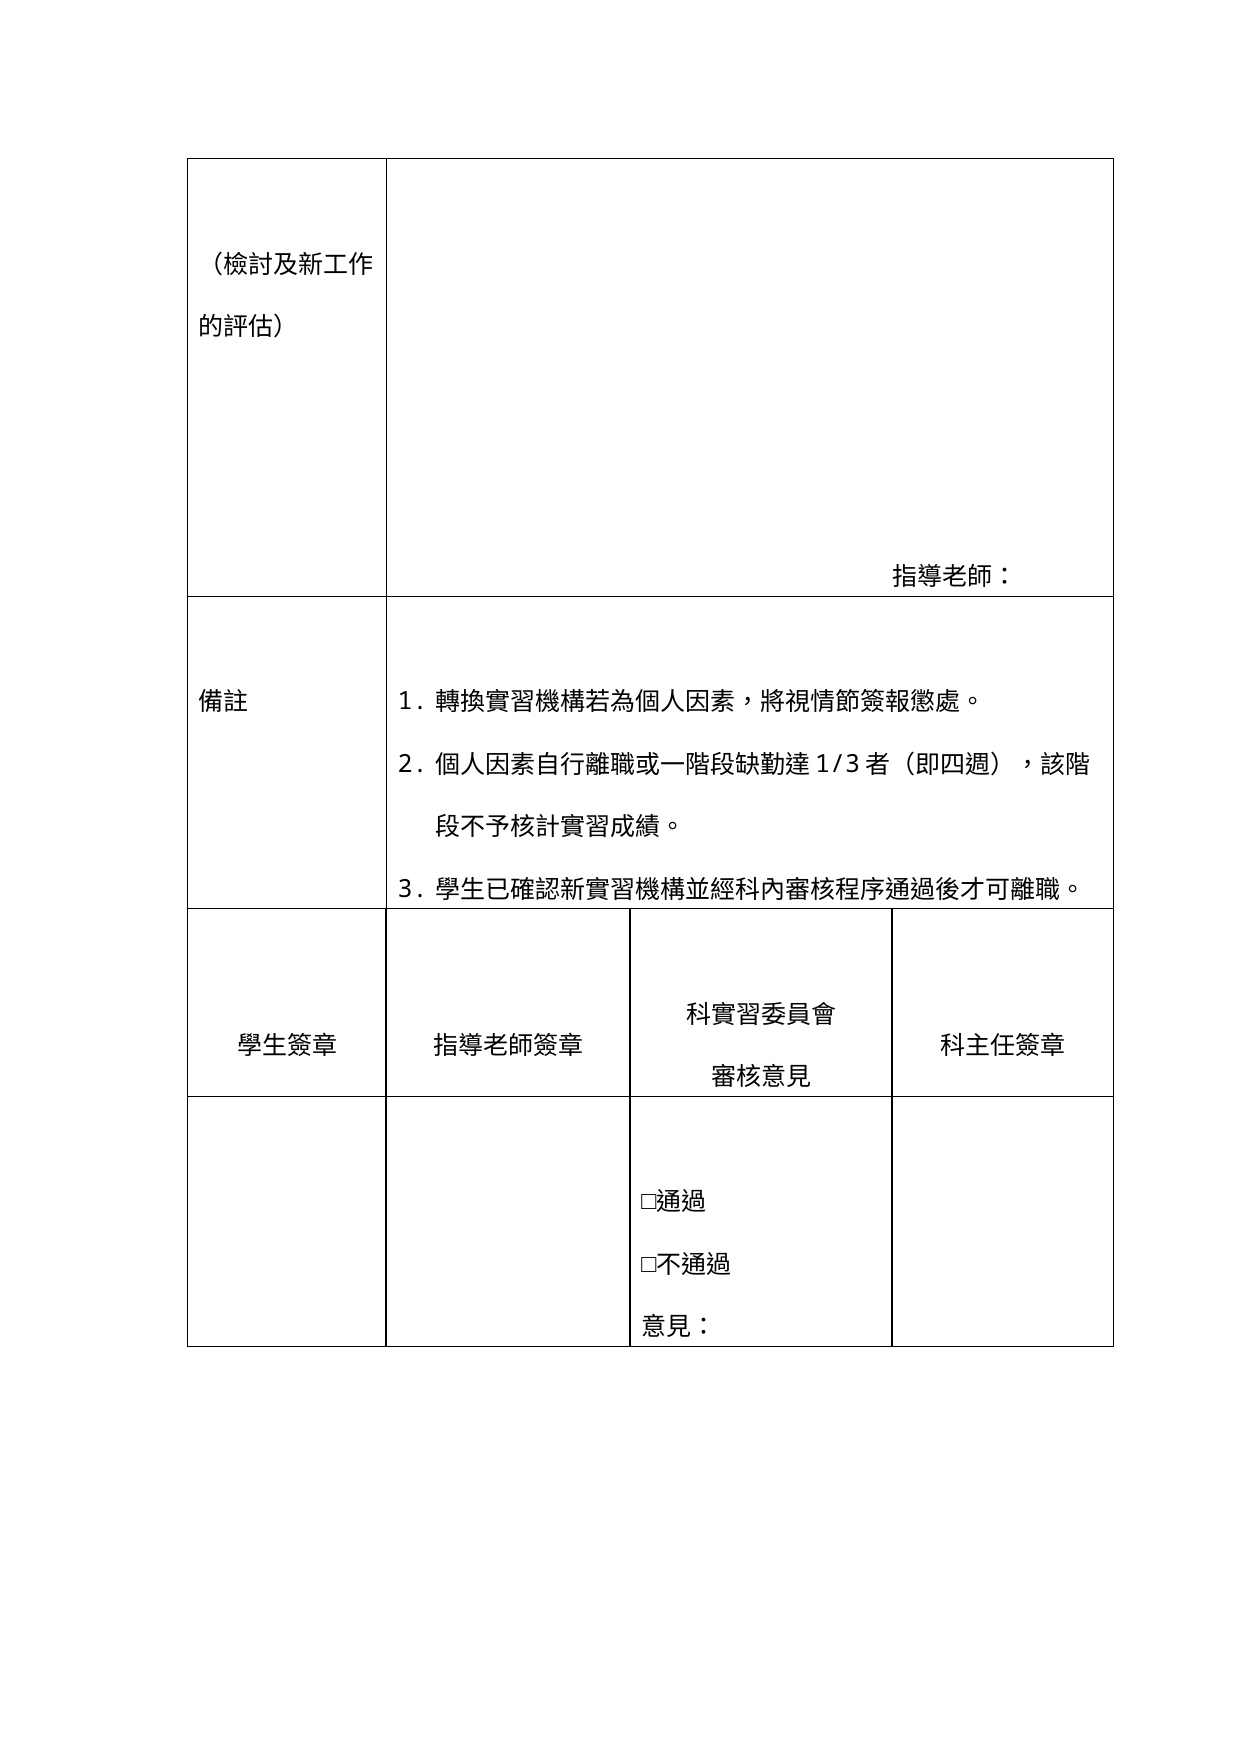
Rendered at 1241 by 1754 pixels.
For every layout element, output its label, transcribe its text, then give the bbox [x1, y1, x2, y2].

table_cell 科主任簽章 [893, 909, 1113, 1096]
table_cell [893, 1097, 1113, 1346]
table_cell 轉換實習機構若為個人因素，將視情節簽報懲處。 個人因素自行離職或一階段缺勤達1/3者（即四週），該階段不予核計實習成績。 學生已確認新實習機構並經科內審核程序通過後才可離職。 [387, 597, 1113, 908]
table_cell 指導老師： [387, 159, 1113, 596]
table_cell 備註 [188, 597, 386, 908]
table_cell [188, 1097, 385, 1346]
table_cell 學生簽章 [188, 909, 385, 1096]
table_cell 指導老師簽章 [387, 909, 629, 1096]
table_cell [387, 1097, 629, 1346]
table_cell 科實習委員會 審核意見 [631, 909, 891, 1096]
table_cell （檢討及新工作的評估） [188, 159, 386, 596]
table_cell □通過 □不通過 意見： [631, 1097, 891, 1346]
